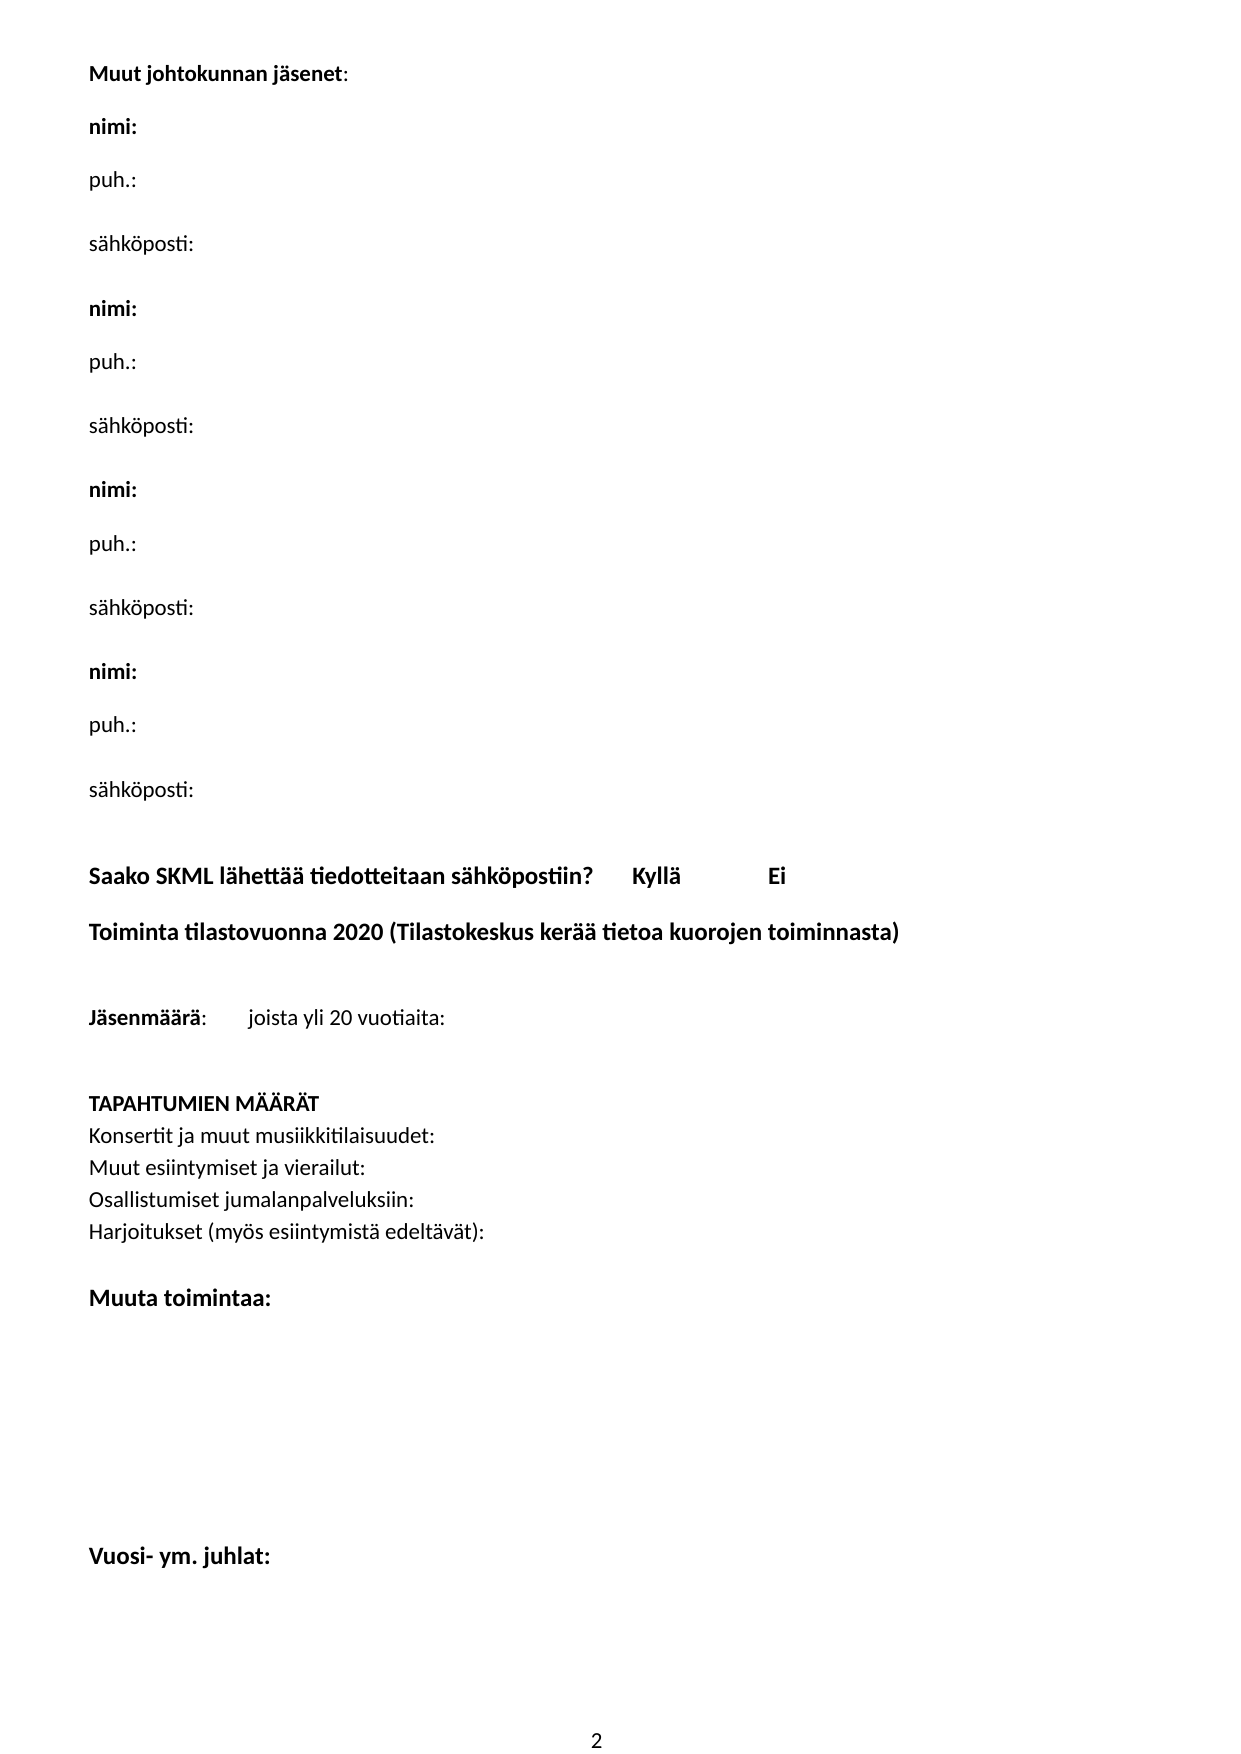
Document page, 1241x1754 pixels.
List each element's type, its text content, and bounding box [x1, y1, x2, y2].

text Muut johtokunnan jäsenet: [89, 59, 1152, 87]
text puh.: sähköposti: nimi: [89, 347, 1152, 504]
text puh.: sähköposti: [89, 710, 1152, 835]
text Vuosi- ym. juhlat: [89, 1540, 1152, 1603]
text puh.: sähköposti: nimi: [89, 165, 1152, 322]
text TAPAHTUMIEN MÄÄRÄT Konsertit ja muut musiikkitilaisuudet: Muut esiintymiset ja vierailut: Osallistumiset jumalanpalveluksiin: Harjoitukset (myös esiintymistä edeltävät): Muuta toimintaa: [89, 1089, 1152, 1345]
text Saako SKML lähettää tiedotteitaan sähköpostiin? Kyllä Ei [89, 860, 1152, 891]
text nimi: [89, 112, 1152, 140]
text Jäsenmäärä: joista yli 20 vuotiaita: [89, 1003, 1152, 1064]
text Toiminta tilastovuonna 2020 (Tilastokeskus kerää tietoa kuorojen toiminnasta) [89, 916, 1152, 978]
text puh.: sähköposti: nimi: [89, 529, 1152, 685]
